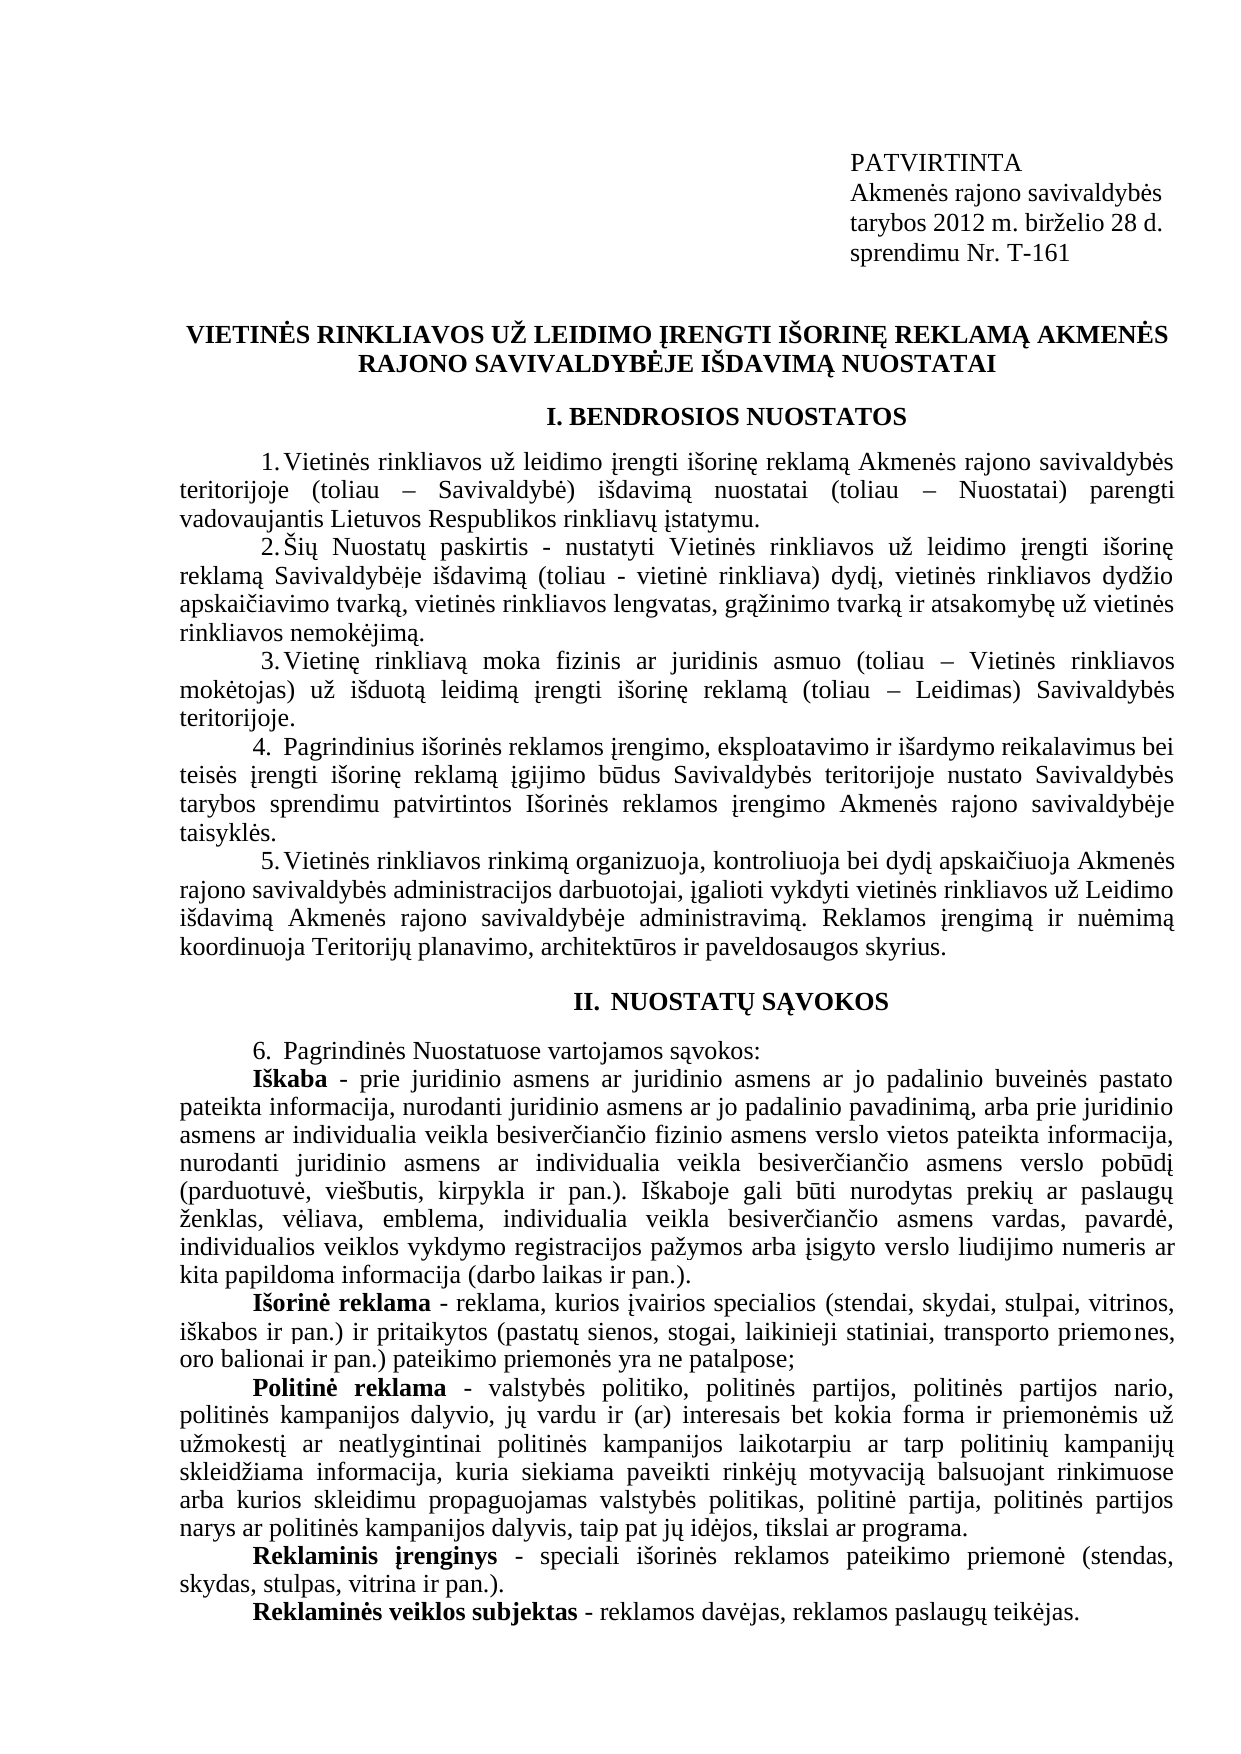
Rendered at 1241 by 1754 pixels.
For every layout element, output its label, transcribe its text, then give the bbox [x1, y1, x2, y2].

text 1. Vietinės rinkliavos už leidimo įrengti išorinę reklamą Akmenės rajono savivaldybės teritorijoje (toliau – Savivaldybė) išdavimą nuostatai (toliau – Nuostatai) parengti vadovaujantis Lietuvos Respublikos rinkliavų įstatymu. [179, 447, 1175, 533]
text VIETINĖS RINKLIAVOS UŽ LEIDIMO ĮRENGTI IŠORINĘ REKLAMĄ AKMENĖS RAJONO SAVIVALDYBĖJE IŠDAVIMĄ NUOSTATAI [177, 321, 1177, 378]
text Akmenės rajono savivaldybės [850, 177, 1175, 207]
text Reklaminės veiklos subjektas - reklamos davėjas, reklamos paslaugų teikėjas. [179, 1598, 1181, 1626]
text Politinė reklama - valstybės politiko, politinės partijos, politinės partijos nario, politinės kampanijos dalyvio, jų vardu ir (ar) interesais bet kokia forma ir priemonėmis už užmokestį ar neatlygintinai politinės kampanijos laikotarpiu ar tarp politinių kampanijų skleidžiama informacija, kuria siekiama paveikti rinkėjų motyvaciją balsuojant rinkimuose arba kurios skleidimu propaguojamas valstybės politikas, politinė partija, politinės partijos narys ar politinės kampanijos dalyvis, taip pat jų idėjos, tikslai ar programa. [179, 1373, 1175, 1542]
text II. NUOSTATŲ SĄVOKOS [573, 990, 1181, 1016]
text 3. Vietinę rinkliavą moka fizinis ar juridinis asmuo (toliau – Vietinės rinkliavos mokėtojas) už išduotą leidimą įrengti išorinę reklamą (toliau – Leidimas) Savivaldybės teritorijoje. [179, 647, 1175, 733]
text 6. Pagrindinės Nuostatuose vartojamos sąvokos: [179, 1037, 1181, 1065]
text tarybos 2012 m. birželio 28 d. [850, 207, 1175, 237]
text Iškaba - prie juridinio asmens ar juridinio asmens ar jo padalinio buveinės pastato pateikta informacija, nurodanti juridinio asmens ar jo padalinio pavadinimą, arba prie juridinio asmens ar individualia veikla besiverčiančio fizinio asmens verslo vietos pateikta informacija, nurodanti juridinio asmens ar individualia veikla besiverčiančio asmens verslo pobūdį (parduotuvė, viešbutis, kirpykla ir pan.). Iškaboje gali būti nurodytas prekių ar paslaugų ženklas, vėliava, emblema, individualia veikla besiverčiančio asmens vardas, pavardė, individualios veiklos vykdymo registracijos pažymos arba įsigyto verslo liudijimo numeris ar kita papildoma informacija (darbo laikas ir pan.). [179, 1065, 1175, 1289]
text PATVIRTINTA [850, 147, 1181, 177]
text 4. Pagrindinius išorinės reklamos įrengimo, eksploatavimo ir išardymo reikalavimus bei teisės įrengti išorinę reklamą įgijimo būdus Savivaldybės teritorijoje nustato Savivaldybės tarybos sprendimu patvirtintos Išorinės reklamos įrengimo Akmenės rajono savivaldybėje taisyklės. [179, 733, 1175, 847]
text I. BENDROSIOS NUOSTATOS [546, 404, 1181, 430]
text Išorinė reklama - reklama, kurios įvairios specialios (stendai, skydai, stulpai, vitrinos, iškabos ir pan.) ir pritaikytos (pastatų sienos, stogai, laikinieji statiniai, transporto priemones, oro balionai ir pan.) pateikimo priemonės yra ne patalpose; [179, 1289, 1175, 1373]
text 2. Šių Nuostatų paskirtis - nustatyti Vietinės rinkliavos už leidimo įrengti išorinę reklamą Savivaldybėje išdavimą (toliau - vietinė rinkliava) dydį, vietinės rinkliavos dydžio apskaičiavimo tvarką, vietinės rinkliavos lengvatas, grąžinimo tvarką ir atsakomybę už vietinės rinkliavos nemokėjimą. [179, 533, 1175, 647]
text sprendimu Nr. T-161 [850, 237, 1175, 267]
text Reklaminis įrenginys - speciali išorinės reklamos pateikimo priemonė (stendas, skydas, stulpas, vitrina ir pan.). [179, 1542, 1175, 1598]
text 5. Vietinės rinkliavos rinkimą organizuoja, kontroliuoja bei dydį apskaičiuoja Akmenės rajono savivaldybės administracijos darbuotojai, įgalioti vykdyti vietinės rinkliavos už Leidimo išdavimą Akmenės rajono savivaldybėje administravimą. Reklamos įrengimą ir nuėmimą koordinuoja Teritorijų planavimo, architektūros ir paveldosaugos skyrius. [179, 847, 1175, 961]
